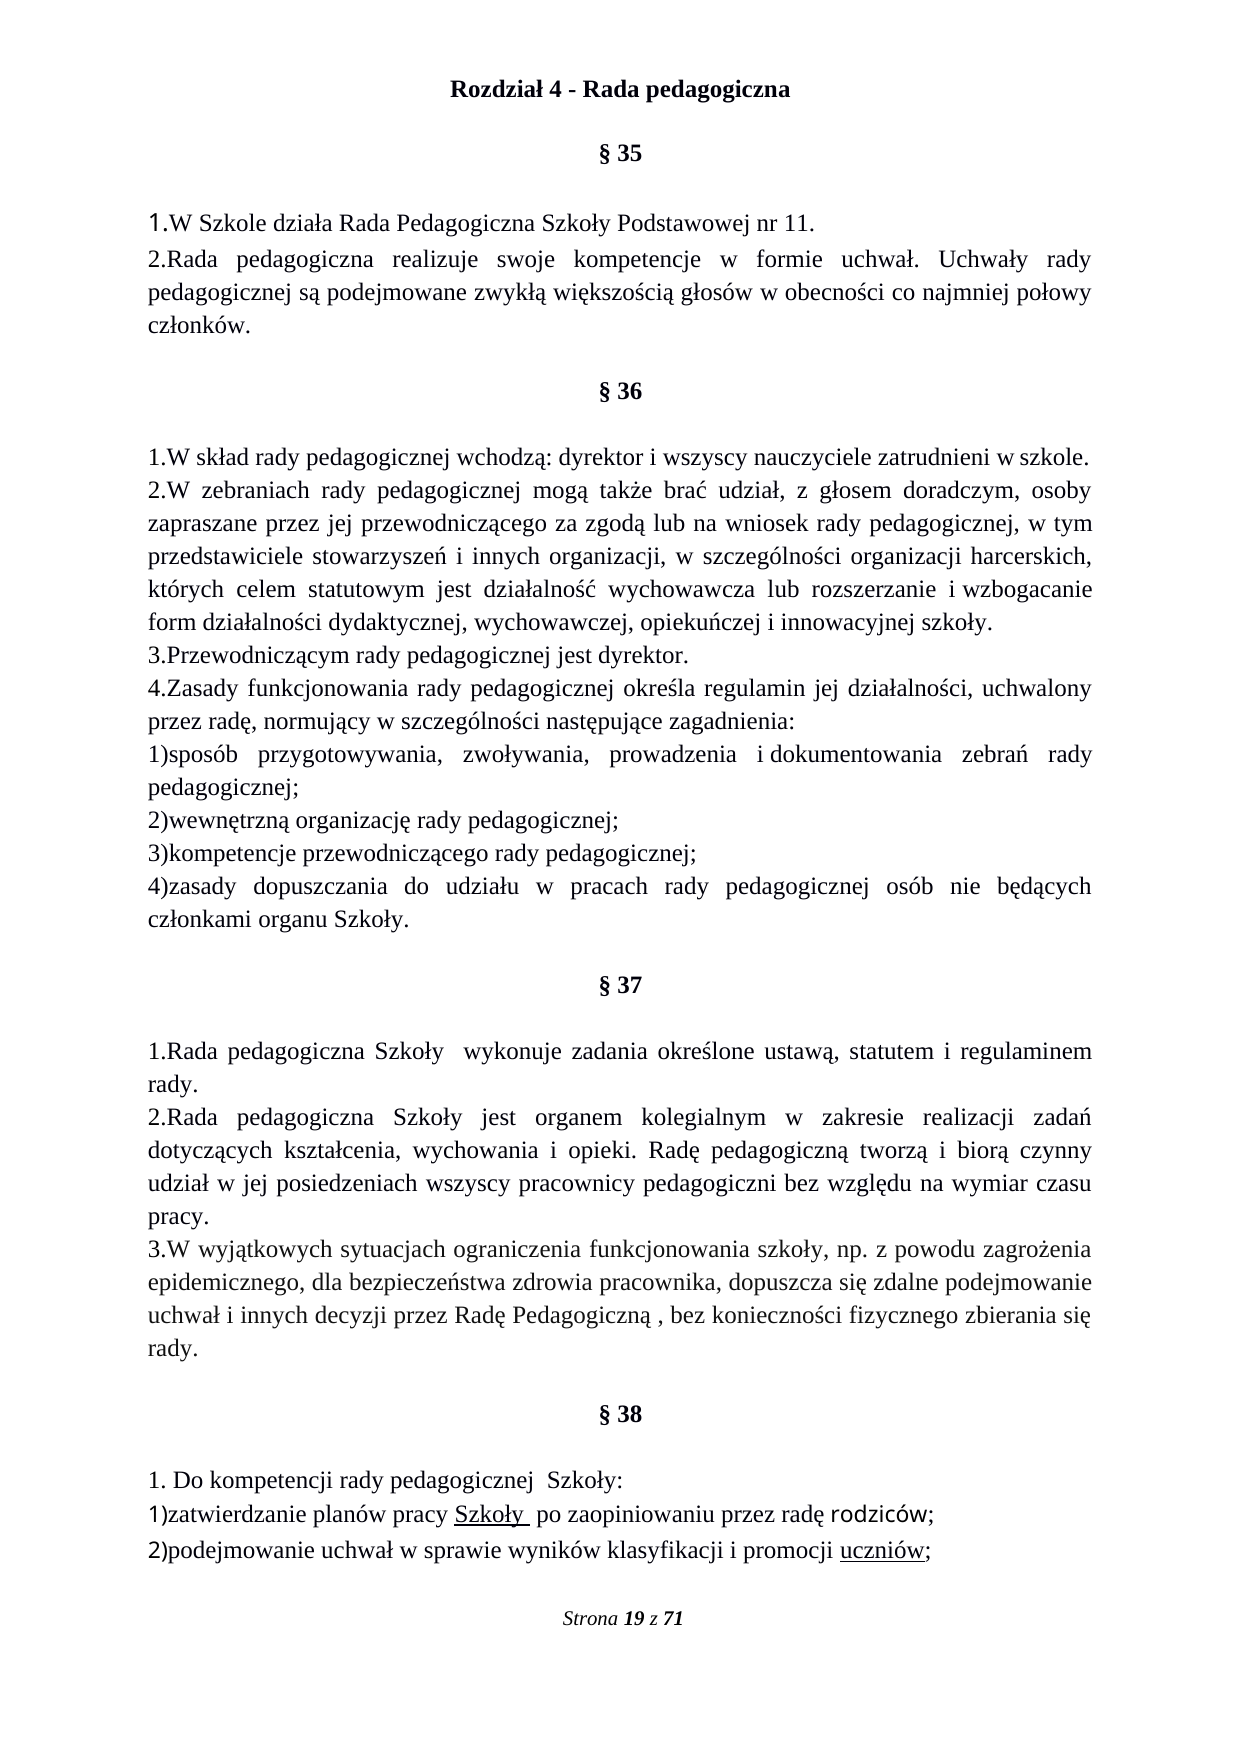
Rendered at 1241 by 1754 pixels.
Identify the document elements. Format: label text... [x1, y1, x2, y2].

list W zebraniach rady pedagogicznej mogą także brać udział, z głosem doradczym, osoby zapraszane przez jej przewodniczącego za zgodą lub na wniosek rady pedagogicznej, w tym przedstawiciele stowarzyszeń i innych organizacji, w szczególności organizacji harcerskich, których celem statutowym jest działalność wychowawcza lub rozszerzanie i wzbogacanie form działalności dydaktycznej, wychowawczej, opiekuńczej i innowacyjnej szkoły. [148, 475, 1093, 636]
text § 38 [148, 1399, 1093, 1428]
subtitle Rozdział 4 - Rada pedagogiczna [148, 74, 1093, 102]
list Rada pedagogiczna realizuje swoje kompetencje w formie uchwał. Uchwały rady pedagogicznej są podejmowane zwykłą większością głosów w obecności co najmniej połowy członków. [148, 244, 1093, 338]
list Rada pedagogiczna Szkoły wykonuje zadania określone ustawą, statutem i regulaminem rady. [148, 1036, 1093, 1098]
list Do kompetencji rady pedagogicznej Szkoły: [148, 1465, 1093, 1494]
list podejmowanie uchwał w sprawie wyników klasyfikacji i promocji uczniów; [148, 1534, 1093, 1566]
list Zasady funkcjonowania rady pedagogicznej określa regulamin jej działalności, uchwalony przez radę, normujący w szczególności następujące zagadnienia: [148, 673, 1093, 735]
list zatwierdzanie planów pracy Szkoły po zaopiniowaniu przez radę rodziców; [148, 1498, 1093, 1530]
list wewnętrzną organizację rady pedagogicznej; [148, 805, 1093, 834]
text § 36 [148, 376, 1093, 404]
list W skład rady pedagogicznej wchodzą: dyrektor i wszyscy nauczyciele zatrudnieni w szkole. [148, 442, 1093, 471]
list W wyjątkowych sytuacjach ograniczenia funkcjonowania szkoły, np. z powodu zagrożenia epidemicznego, dla bezpieczeństwa zdrowia pracownika, dopuszcza się zdalne podejmowanie uchwał i innych decyzji przez Radę Pedagogiczną , bez konieczności fizycznego zbierania się rady. [148, 1234, 1093, 1362]
list kompetencje przewodniczącego rady pedagogicznej; [148, 838, 1093, 867]
list Rada pedagogiczna Szkoły jest organem kolegialnym w zakresie realizacji zadań dotyczących kształcenia, wychowania i opieki. Radę pedagogiczną tworzą i biorą czynny udział w jej posiedzeniach wszyscy pracownicy pedagogiczni bez względu na wymiar czasu pracy. [148, 1102, 1093, 1230]
list § 37 [148, 970, 1093, 999]
list zasady dopuszczania do udziału w pracach rady pedagogicznej osób nie będących członkami organu Szkoły. [148, 871, 1093, 933]
list W Szkole działa Rada Pedagogiczna Szkoły Podstawowej nr 11. [148, 204, 1093, 238]
subtitle § 35 [148, 138, 1093, 167]
list Przewodniczącym rady pedagogicznej jest dyrektor. [148, 640, 1093, 669]
list sposób przygotowywania, zwoływania, prowadzenia i dokumentowania zebrań rady pedagogicznej; [148, 739, 1093, 801]
